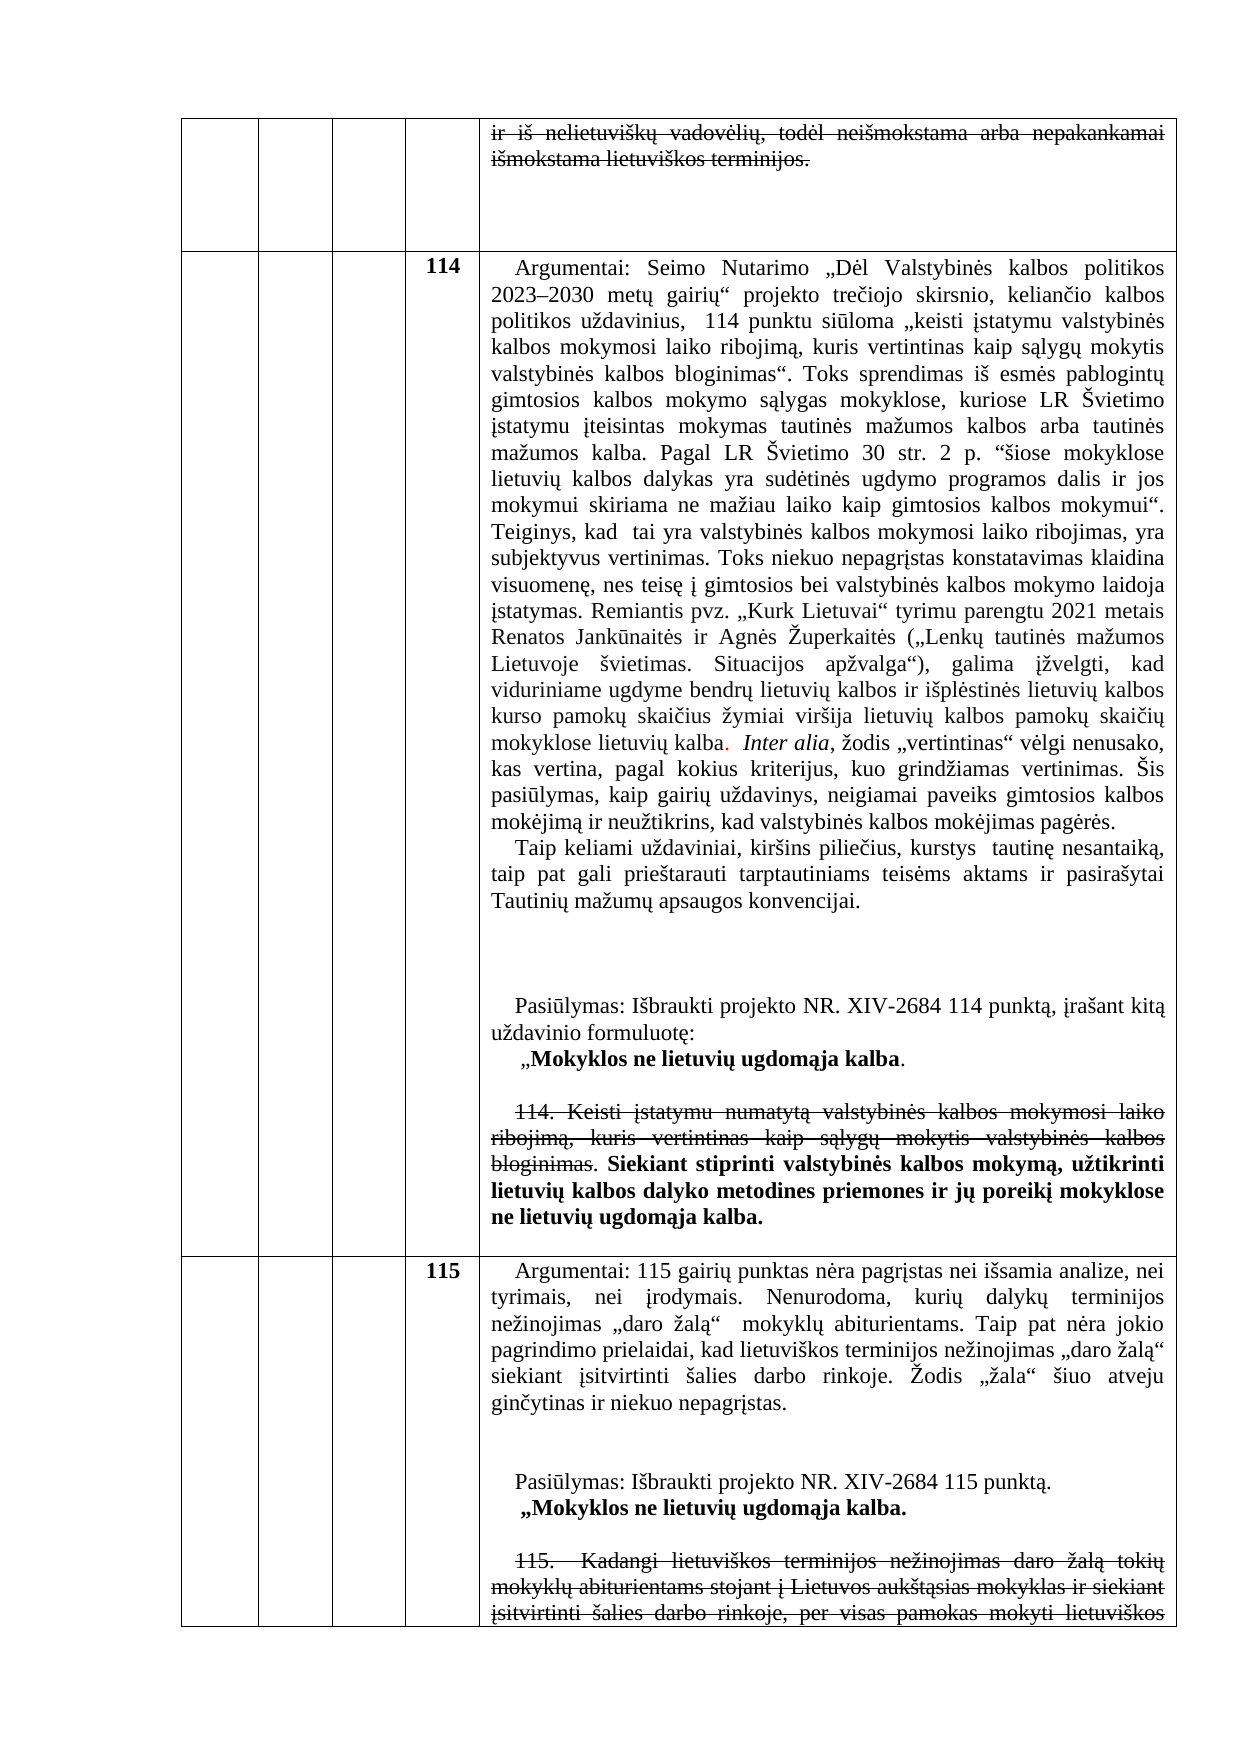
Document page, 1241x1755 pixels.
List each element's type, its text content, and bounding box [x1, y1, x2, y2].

table_cell Argumentai: 115 gairių punktas nėra pagrįstas nei išsamia analize, nei tyrimais, nei įrodymais. Nenurodoma, kurių dalykų terminijos nežinojimas „daro žalą“ mokyklų abiturientams. Taip pat nėra jokio pagrindimo prielaidai, kad lietuviškos terminijos nežinojimas „daro žalą“ siekiant įsitvirtinti šalies darbo rinkoje. Žodis „žala“ šiuo atveju ginčytinas ir niekuo nepagrįstas. Pasiūlymas: Išbraukti projekto NR. XIV-2684 115 punktą. „Mokyklos ne lietuvių ugdomąja kalba. 115. Kadangi lietuviškos terminijos nežinojimas daro žalą tokių mokyklų abiturientams stojant į Lietuvos aukštąsias mokyklas ir siekiant įsitvirtinti šalies darbo rinkoje, per visas pamokas mokyti lietuviškos [480, 1257, 1176, 1626]
table_cell [259, 252, 332, 1256]
table_cell 115 [406, 1257, 479, 1626]
table_cell [333, 252, 405, 1256]
table_cell [259, 1257, 332, 1626]
table_cell [182, 252, 258, 1256]
table_cell [406, 119, 479, 251]
table_cell [333, 1257, 405, 1626]
table_cell [259, 119, 332, 251]
table_cell [333, 119, 405, 251]
table_cell 114 [406, 252, 479, 1256]
table_cell ir iš nelietuviškų vadovėlių, todėl neišmokstama arba nepakankamai išmokstama lietuviškos terminijos. [480, 119, 1176, 251]
table_cell [182, 119, 258, 251]
table_cell [182, 1257, 258, 1626]
table_cell Argumentai: Seimo Nutarimo „Dėl Valstybinės kalbos politikos 2023–2030 metų gairių“ projekto trečiojo skirsnio, keliančio kalbos politikos uždavinius, 114 punktu siūloma „keisti įstatymu valstybinės kalbos mokymosi laiko ribojimą, kuris vertintinas kaip sąlygų mokytis valstybinės kalbos bloginimas“. Toks sprendimas iš esmės pablogintų gimtosios kalbos mokymo sąlygas mokyklose, kuriose LR Švietimo įstatymu įteisintas mokymas tautinės mažumos kalbos arba tautinės mažumos kalba. Pagal LR Švietimo 30 str. 2 p. “šiose mokyklose lietuvių kalbos dalykas yra sudėtinės ugdymo programos dalis ir jos mokymui skiriama ne mažiau laiko kaip gimtosios kalbos mokymui“. Teiginys, kad tai yra valstybinės kalbos mokymosi laiko ribojimas, yra subjektyvus vertinimas. Toks niekuo nepagrįstas konstatavimas klaidina visuomenę, nes teisę į gimtosios bei valstybinės kalbos mokymo laidoja įstatymas. Remiantis pvz. „Kurk Lietuvai“ tyrimu parengtu 2021 metais Renatos Jankūnaitės ir Agnės Župerkaitės („Lenkų tautinės mažumos Lietuvoje švietimas. Situacijos apžvalga“), galima įžvelgti, kad viduriniame ugdyme bendrų lietuvių kalbos ir išplėstinės lietuvių kalbos kurso pamokų skaičius žymiai viršija lietuvių kalbos pamokų skaičių mokyklose lietuvių kalba. Inter alia, žodis „vertintinas“ vėlgi nenusako, kas vertina, pagal kokius kriterijus, kuo grindžiamas vertinimas. Šis pasiūlymas, kaip gairių uždavinys, neigiamai paveiks gimtosios kalbos mokėjimą ir neužtikrins, kad valstybinės kalbos mokėjimas pagėrės. Taip keliami uždaviniai, kiršins piliečius, kurstys tautinę nesantaiką, taip pat gali prieštarauti tarptautiniams teisėms aktams ir pasirašytai Tautinių mažumų apsaugos konvencijai. Pasiūlymas: Išbraukti projekto NR. XIV-2684 114 punktą, įrašant kitą uždavinio formuluotę: „Mokyklos ne lietuvių ugdomąja kalba. 114. Keisti įstatymu numatytą valstybinės kalbos mokymosi laiko ribojimą, kuris vertintinas kaip sąlygų mokytis valstybinės kalbos bloginimas. Siekiant stiprinti valstybinės kalbos mokymą, užtikrinti lietuvių kalbos dalyko metodines priemones ir jų poreikį mokyklose ne lietuvių ugdomąja kalba. [480, 252, 1176, 1256]
